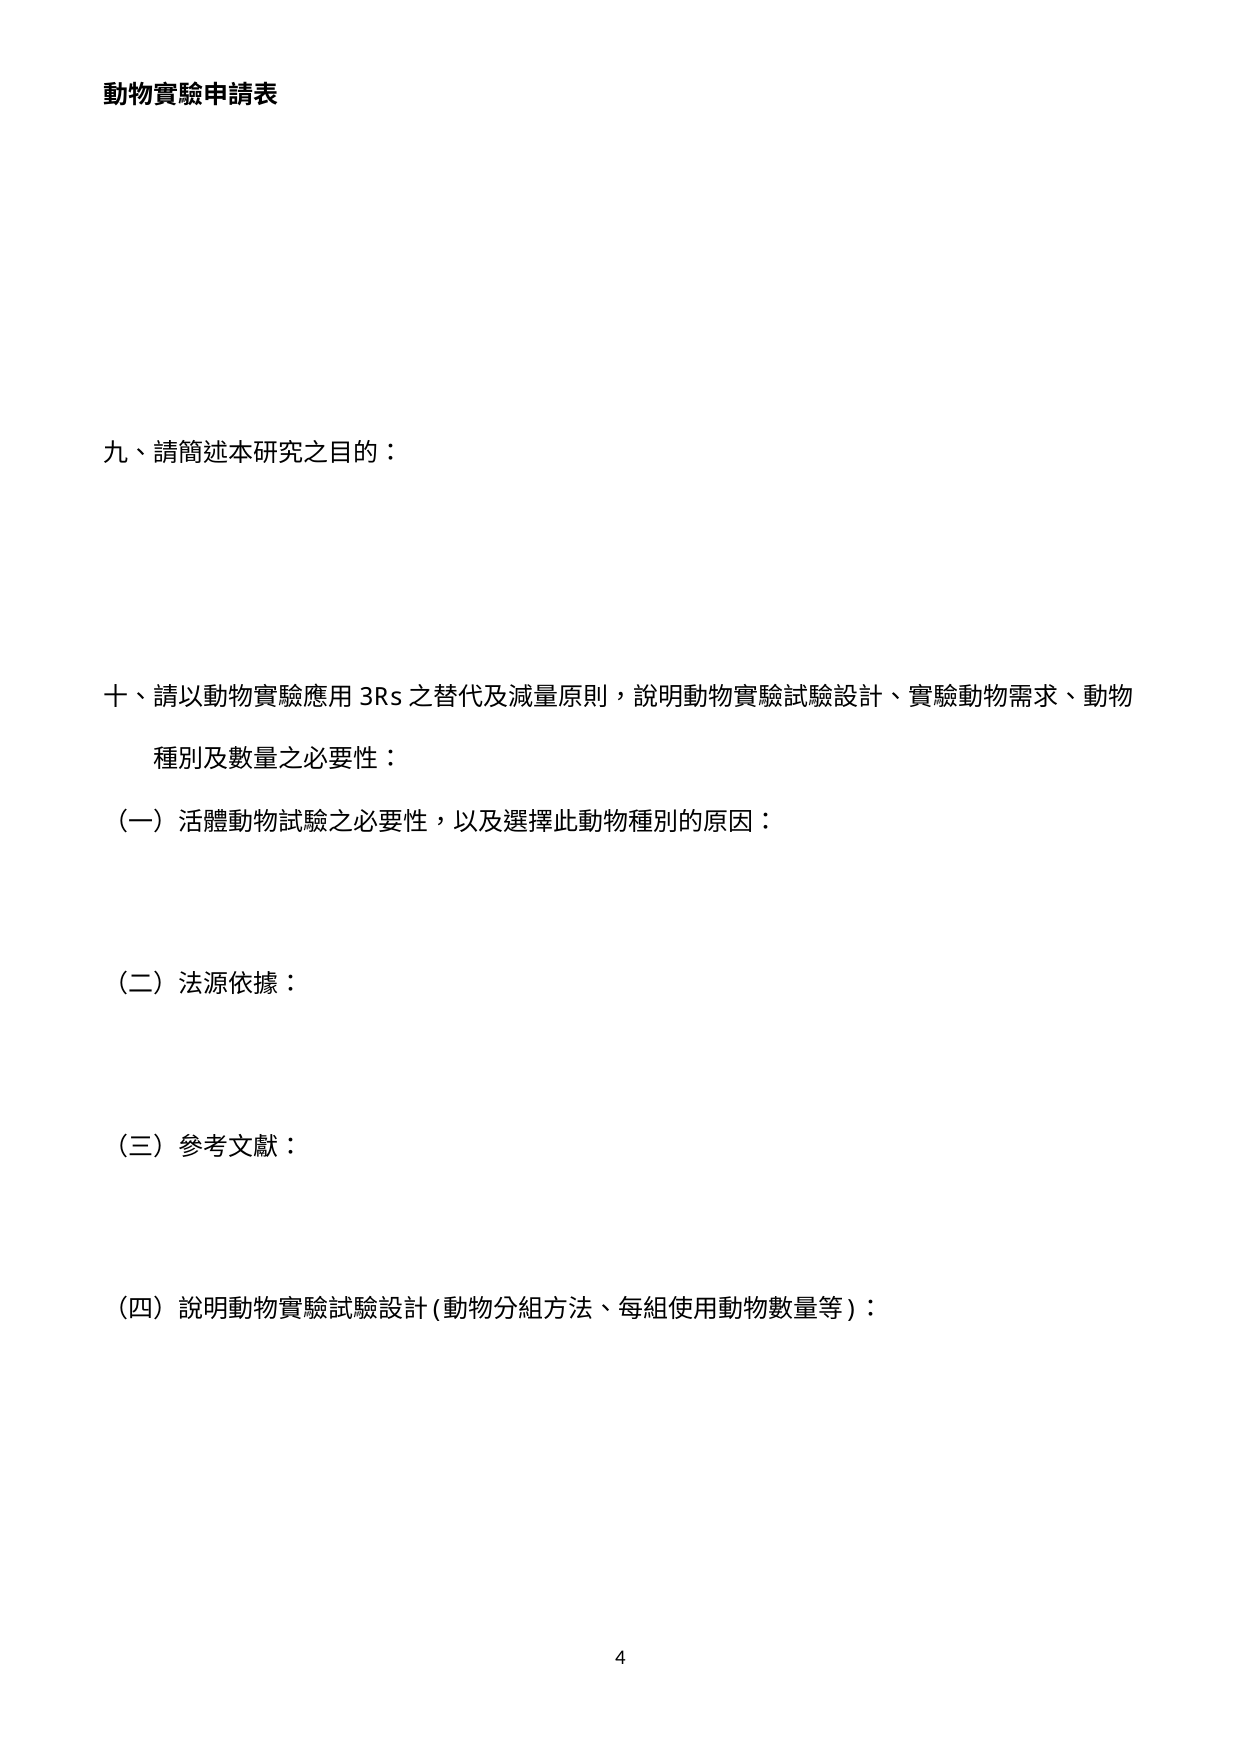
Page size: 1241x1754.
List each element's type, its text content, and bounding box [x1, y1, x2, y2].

text （一）活體動物試驗之必要性，以及選擇此動物種別的原因： [104, 778, 1137, 840]
text 九、請簡述本研究之目的： [103, 409, 1137, 471]
text （二）法源依據： [103, 940, 1137, 1003]
text （三）參考文獻： [103, 1103, 1137, 1165]
text 十、請以動物實驗應用3Rs之替代及減量原則，說明動物實驗試驗設計、實驗動物需求、動物種別及數量之必要性： [104, 653, 1137, 778]
text （四）說明動物實驗試驗設計(動物分組方法、每組使用動物數量等)： [103, 1265, 1137, 1328]
